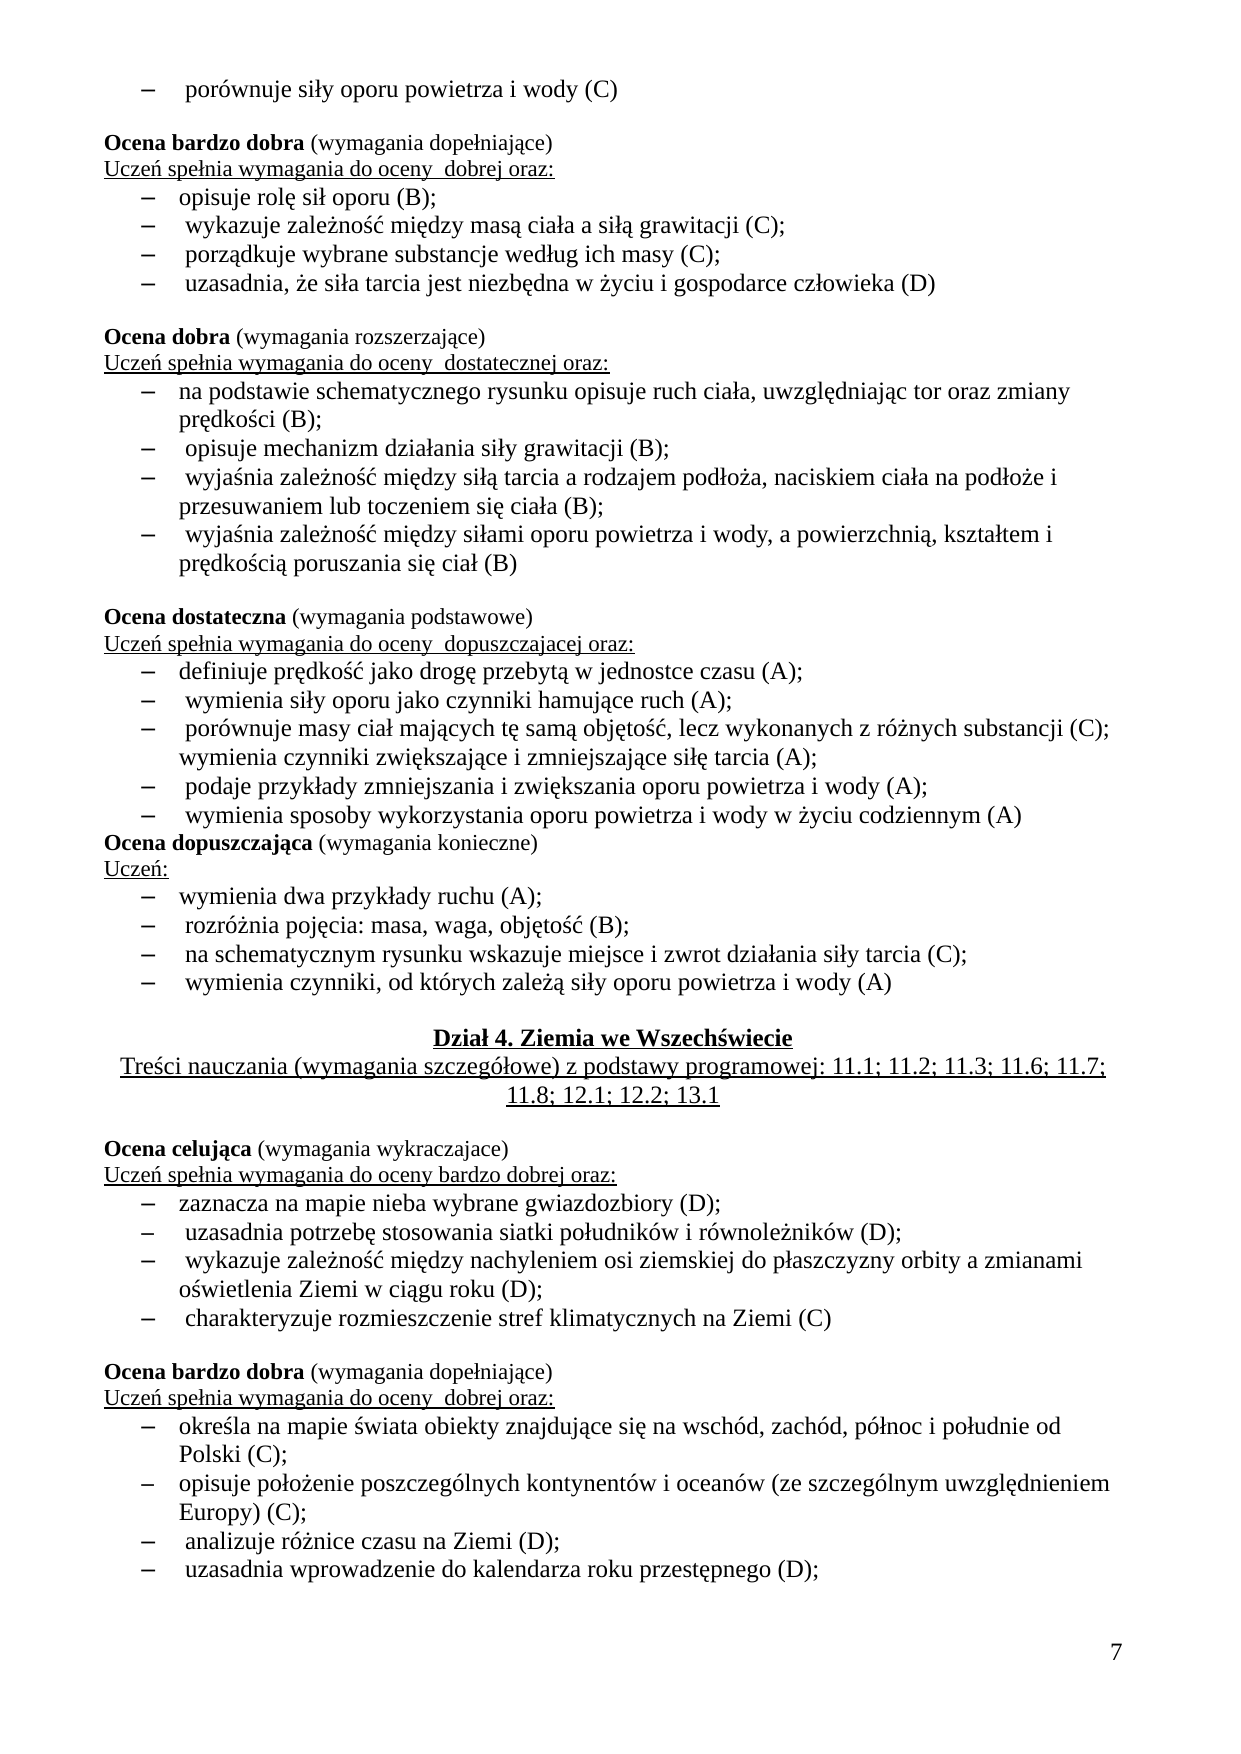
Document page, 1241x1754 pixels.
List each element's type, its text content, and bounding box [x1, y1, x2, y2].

list określa na mapie świata obiekty znajdujące się na wschód, zachód, północ i południe od Polski (C); [141, 1411, 1122, 1468]
list wyjaśnia zależność między siłami oporu powietrza i wody, a powierzchnią, kształtem i prędkością poruszania się ciał (B) [141, 519, 1122, 577]
list charakteryzuje rozmieszczenie stref klimatycznych na Ziemi (C) [141, 1303, 1122, 1332]
list wymienia czynniki, od których zależą siły oporu powietrza i wody (A) [141, 967, 1122, 996]
text Ocena dobra (wymagania rozszerzające) [103, 323, 1122, 349]
text Uczeń spełnia wymagania do oceny bardzo dobrej oraz: [103, 1162, 1122, 1188]
list porównuje siły oporu powietrza i wody (C) [141, 74, 1122, 103]
list uzasadnia, że siła tarcia jest niezbędna w życiu i gospodarce człowieka (D) [141, 268, 1122, 297]
list na podstawie schematycznego rysunku opisuje ruch ciała, uwzględniając tor oraz zmiany prędkości (B); [141, 376, 1122, 433]
list wykazuje zależność między nachyleniem osi ziemskiej do płaszczyzny orbity a zmianami oświetlenia Ziemi w ciągu roku (D); [141, 1245, 1122, 1303]
text Ocena bardzo dobra (wymagania dopełniające) [103, 1358, 1122, 1384]
list wymienia dwa przykłady ruchu (A); [141, 881, 1122, 910]
text Ocena bardzo dobra (wymagania dopełniające) [103, 129, 1122, 155]
text Dział 4. Ziemia we Wszechświecie [103, 1023, 1122, 1051]
text Treści nauczania (wymagania szczegółowe) z podstawy programowej: 11.1; 11.2; 11.3; 11.6; 11.7; 11.8; 12.1; 12.2; 13.1 [103, 1051, 1122, 1109]
list wymienia sposoby wykorzystania oporu powietrza i wody w życiu codziennym (A) [141, 800, 1122, 828]
text Ocena celująca (wymagania wykraczajace) [103, 1135, 1122, 1162]
list wyjaśnia zależność między siłą tarcia a rodzajem podłoża, naciskiem ciała na podłoże i przesuwaniem lub toczeniem się ciała (B); [141, 462, 1122, 519]
list podaje przykłady zmniejszania i zwiększania oporu powietrza i wody (A); [141, 771, 1122, 800]
text Uczeń: [103, 855, 1122, 881]
list opisuje mechanizm działania siły grawitacji (B); [141, 433, 1122, 462]
list zaznacza na mapie nieba wybrane gwiazdozbiory (D); [141, 1188, 1122, 1217]
list porównuje masy ciał mających tę samą objętość, lecz wykonanych z różnych substancji (C); wymienia czynniki zwiększające i zmniejszające siłę tarcia (A); [141, 713, 1122, 771]
list uzasadnia wprowadzenie do kalendarza roku przestępnego (D); [141, 1554, 1122, 1583]
text Uczeń spełnia wymagania do oceny dobrej oraz: [103, 1384, 1122, 1411]
text Uczeń spełnia wymagania do oceny dopuszczajacej oraz: [103, 630, 1122, 656]
text Ocena dostateczna (wymagania podstawowe) [103, 603, 1122, 630]
text Ocena dopuszczająca (wymagania konieczne) [103, 828, 1122, 855]
list opisuje położenie poszczególnych kontynentów i oceanów (ze szczególnym uwzględnieniem Europy) (C); [141, 1468, 1122, 1526]
list na schematycznym rysunku wskazuje miejsce i zwrot działania siły tarcia (C); [141, 939, 1122, 967]
list porządkuje wybrane substancje według ich masy (C); [141, 239, 1122, 268]
text Uczeń spełnia wymagania do oceny dostatecznej oraz: [103, 349, 1122, 376]
text Uczeń spełnia wymagania do oceny dobrej oraz: [103, 155, 1122, 182]
list opisuje rolę sił oporu (B); [141, 182, 1122, 210]
list rozróżnia pojęcia: masa, waga, objętość (B); [141, 910, 1122, 939]
list uzasadnia potrzebę stosowania siatki południków i równoleżników (D); [141, 1217, 1122, 1245]
list wymienia siły oporu jako czynniki hamujące ruch (A); [141, 685, 1122, 713]
list definiuje prędkość jako drogę przebytą w jednostce czasu (A); [141, 656, 1122, 685]
list analizuje różnice czasu na Ziemi (D); [141, 1526, 1122, 1554]
list wykazuje zależność między masą ciała a siłą grawitacji (C); [141, 210, 1122, 239]
